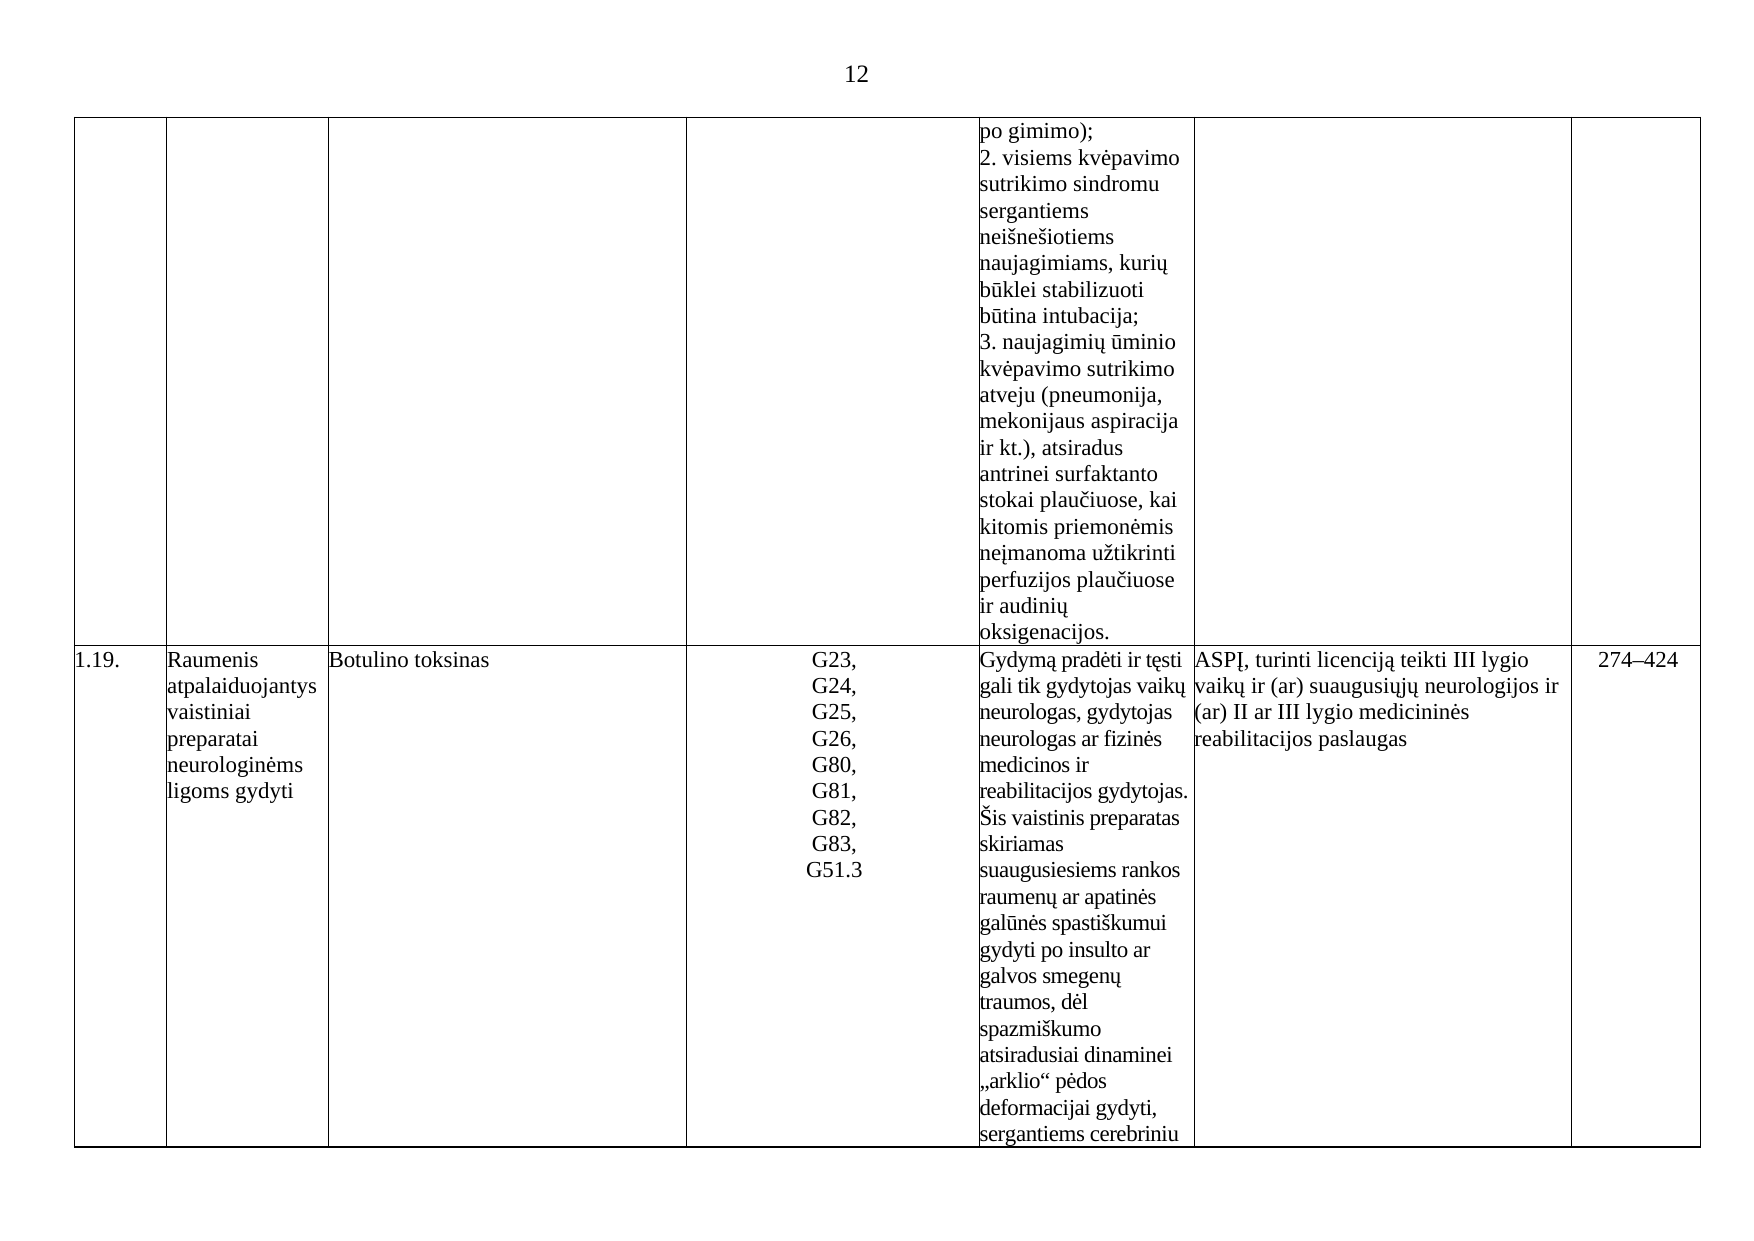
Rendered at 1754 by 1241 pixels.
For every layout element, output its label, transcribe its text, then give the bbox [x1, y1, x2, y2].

table_cell G23, G24, G25, G26, G80, G81, G82, G83, G51.3 [687, 646, 979, 1146]
table_cell [687, 118, 979, 645]
table_cell [167, 118, 328, 645]
table_cell Botulino toksinas [329, 646, 686, 1146]
table_cell [1195, 118, 1571, 645]
table_cell 274–424 [1572, 646, 1700, 1146]
table_cell po gimimo); 2. visiems kvėpavimo sutrikimo sindromu sergantiems neišnešiotiems naujagimiams, kurių būklei stabilizuoti būtina intubacija; 3. naujagimių ūminio kvėpavimo sutrikimo atveju (pneumonija, mekonijaus aspiracija ir kt.), atsiradus antrinei surfaktanto stokai plaučiuose, kai kitomis priemonėmis neįmanoma užtikrinti perfuzijos plaučiuose ir audinių oksigenacijos. [980, 118, 1194, 645]
table_cell ASPĮ, turinti licenciją teikti III lygio vaikų ir (ar) suaugusiųjų neurologijos ir (ar) II ar III lygio medicininės reabilitacijos paslaugas [1195, 646, 1571, 1146]
table_cell Raumenis atpalaiduojantys vaistiniai preparatai neurologinėms ligoms gydyti [167, 646, 328, 1146]
table_cell [329, 118, 686, 645]
table_cell Gydymą pradėti ir tęsti gali tik gydytojas vaikų neurologas, gydytojas neurologas ar fizinės medicinos ir reabilitacijos gydytojas. Šis vaistinis preparatas skiriamas suaugusiesiems rankos raumenų ar apatinės galūnės spastiškumui gydyti po insulto ar galvos smegenų traumos, dėl spazmiškumo atsiradusiai dinaminei „arklio“ pėdos deformacijai gydyti, sergantiems cerebriniu [980, 646, 1194, 1146]
table_cell 1.19. [75, 646, 166, 1146]
table_cell [75, 118, 166, 645]
table_cell [1572, 118, 1700, 645]
